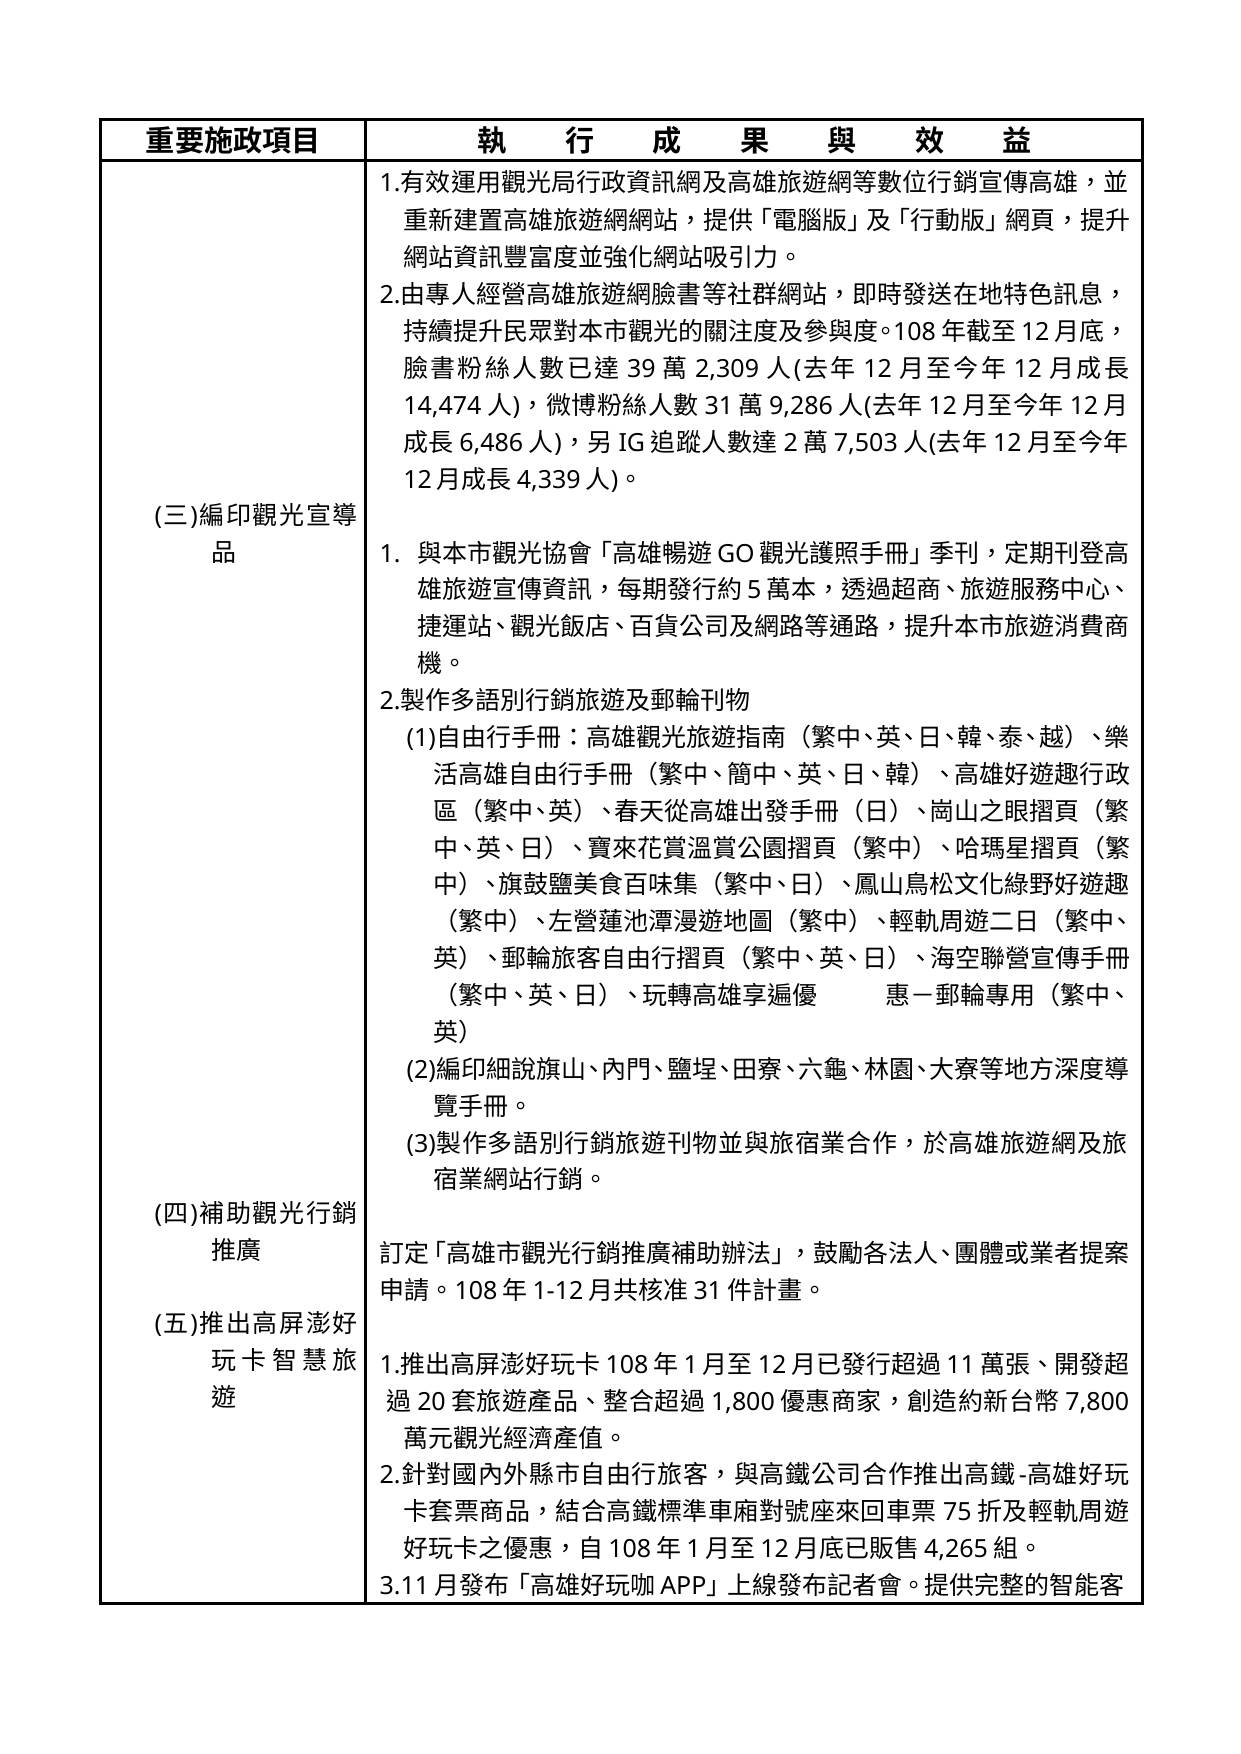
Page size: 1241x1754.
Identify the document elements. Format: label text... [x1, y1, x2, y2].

table_cell (三)編印觀光宣導品 (四)補助觀光行銷推廣 (五)推出高屏澎好玩卡智慧旅遊 [102, 162, 364, 1602]
table_header 重要施政項目 [102, 121, 364, 159]
table_header 執 行 成 果 與 效 益 [367, 121, 1141, 159]
table_cell 1.有效運用觀光局行政資訊網及高雄旅遊網等數位行銷宣傳高雄，並重新建置高雄旅遊網網站，提供「電腦版」及「行動版」網頁，提升網站資訊豐富度並強化網站吸引力。 2.由專人經營高雄旅遊網臉書等社群網站，即時發送在地特色訊息，持續提升民眾對本市觀光的關注度及參與度。108年截至12月底，臉書粉絲人數已達39萬2,309人(去年12月至今年12月成長14,474人)，微博粉絲人數31萬9,286人(去年12月至今年12月成長6,486人)，另IG追蹤人數達2萬7,503人(去年12月至今年12月成長4,339人)。 與本市觀光協會「高雄暢遊GO觀光護照手冊」季刊，定期刊登高雄旅遊宣傳資訊，每期發行約5萬本，透過超商、旅遊服務中心、捷運站、觀光飯店、百貨公司及網路等通路，提升本市旅遊消費商機。 2.製作多語別行銷旅遊及郵輪刊物 (1)自由行手冊：高雄觀光旅遊指南（繁中、英、日、韓、泰、越）、樂活高雄自由行手冊（繁中、簡中、英、日、韓）、高雄好遊趣行政區（繁中、英）、春天從高雄出發手冊（日）、崗山之眼摺頁（繁中、英、日）、寶來花賞溫賞公園摺頁（繁中）、哈瑪星摺頁（繁中）、旗鼓鹽美食百味集（繁中、日）、鳳山鳥松文化綠野好遊趣（繁中）、左營蓮池潭漫遊地圖（繁中）、輕軌周遊二日（繁中、英）、郵輪旅客自由行摺頁（繁中、英、日）、海空聯營宣傳手冊（繁中、英、日）、玩轉高雄享遍優 惠－郵輪專用（繁中、英） (2)編印細說旗山、內門、鹽埕、田寮、六龜、林園、大寮等地方深度導覽手冊。 (3)製作多語別行銷旅遊刊物並與旅宿業合作，於高雄旅遊網及旅宿業網站行銷。 訂定「高雄市觀光行銷推廣補助辦法」，鼓勵各法人、團體或業者提案申請。108年1-12月共核准31件計畫。 1.推出高屏澎好玩卡108年1月至12月已發行超過11萬張、開發超 過20套旅遊產品、整合超過1,800優惠商家，創造約新台幣7,800萬元觀光經濟產值。 2.針對國內外縣市自由行旅客，與高鐵公司合作推出高鐵-高雄好玩卡套票商品，結合高鐵標準車廂對號座來回車票75折及輕軌周遊好玩卡之優惠，自108年1月至12月底已販售4,265組。 3.11月發布「高雄好玩咖APP」上線發布記者會。提供完整的智能客 [367, 162, 1141, 1602]
